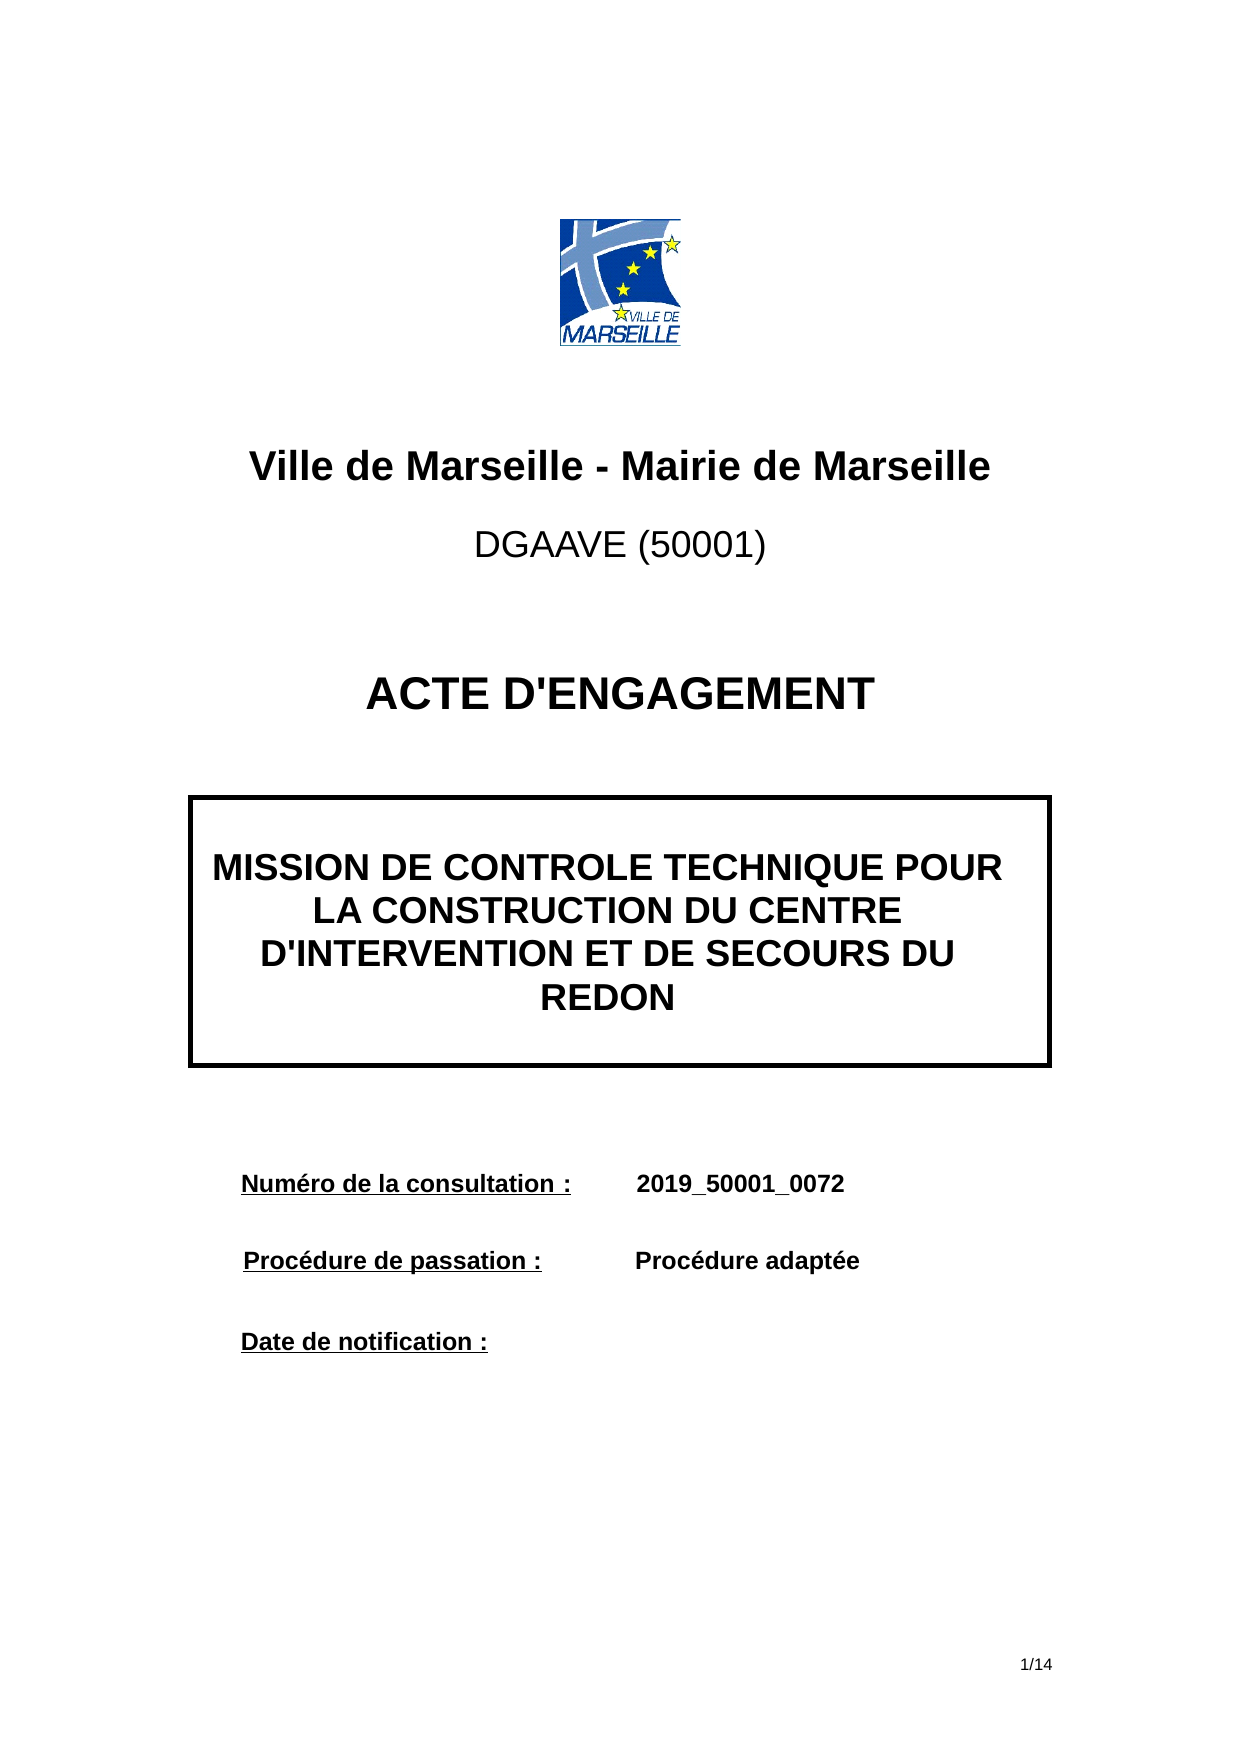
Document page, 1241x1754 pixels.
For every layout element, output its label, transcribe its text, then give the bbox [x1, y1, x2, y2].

text Date de notification : [241, 1327, 1052, 1356]
text Ville de Marseille - Mairie de Marseille [188, 441, 1052, 489]
text Procédure de passation : Procédure adaptée [243, 1246, 1052, 1274]
text Numéro de la consultation : 2019_50001_0072 [241, 1169, 1052, 1198]
text DGAAVE (50001) [188, 523, 1052, 566]
text MISSION DE CONTROLE TECHNIQUE POUR LA CONSTRUCTION DU CENTRE D'INTERVENTION ET DE SECOURS DU REDON [193, 838, 1047, 1018]
text ACTE D'ENGAGEMENT [188, 667, 1052, 719]
